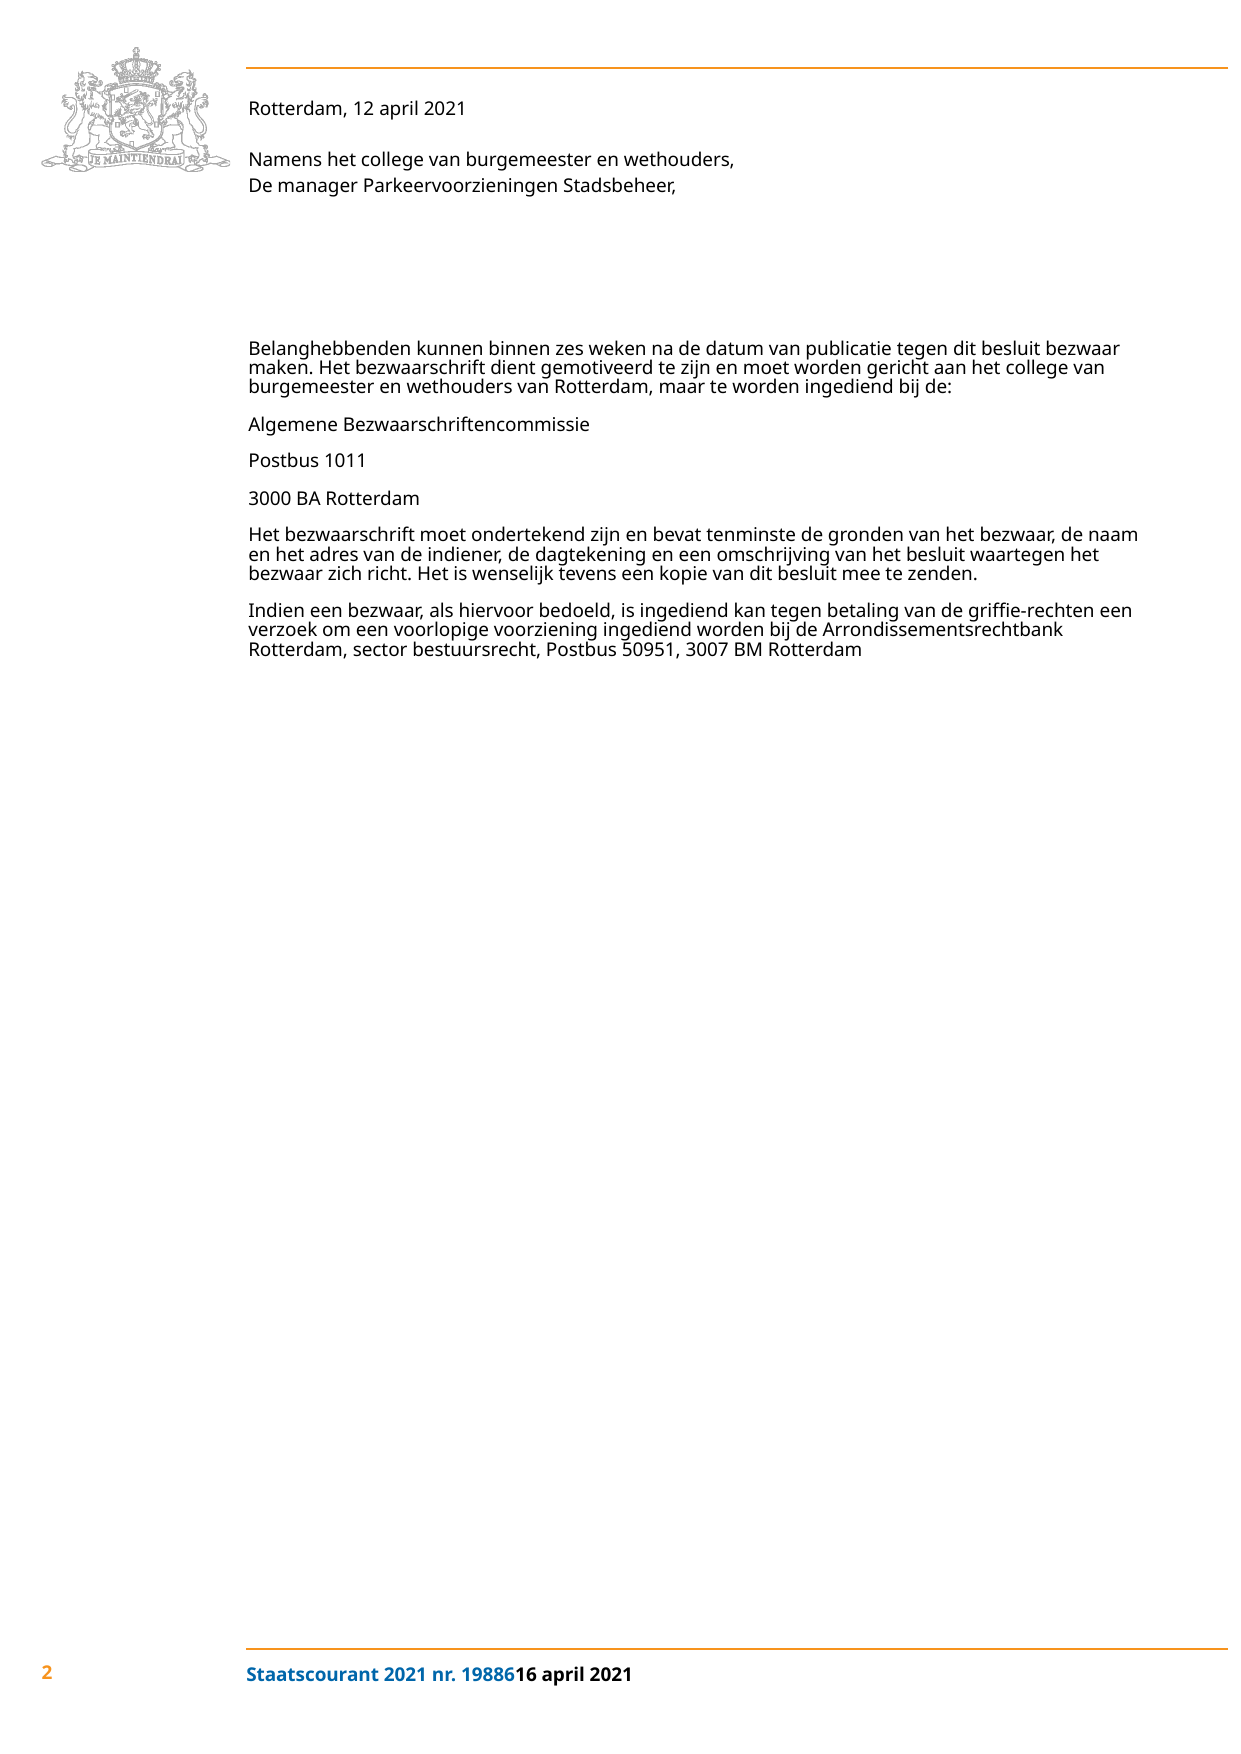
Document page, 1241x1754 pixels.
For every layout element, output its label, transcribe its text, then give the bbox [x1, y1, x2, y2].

text De manager Parkeervoorzieningen Stadsbeheer, [248, 172, 1152, 198]
text Postbus 1011 [248, 452, 1152, 472]
text Namens het college van burgemeester en wethouders, [248, 146, 1152, 172]
text Rotterdam, 12 april 2021 [248, 95, 1152, 121]
text 3000 BA Rotterdam [248, 489, 1152, 509]
text Indien een bezwaar, als hiervoor bedoeld, is ingediend kan tegen betaling van de griffie-rechten een verzoek om een voorlopige voorziening ingediend worden bij de Arrondissementsrechtbank Rotterdam, sector bestuursrecht, Postbus 50951, 3007 BM Rotterdam [248, 602, 1152, 660]
picture [41, 47, 231, 172]
text Het bezwaarschrift moet ondertekend zijn en bevat tenminste de gronden van het bezwaar, de naam en het adres van de indiener, de dagtekening en een omschrijving van het besluit waartegen het bezwaar zich richt. Het is wenselijk tevens een kopie van dit besluit mee te zenden. [248, 526, 1152, 584]
text Algemene Bezwaarschriftencommissie [248, 416, 1152, 435]
text Belanghebbenden kunnen binnen zes weken na de datum van publicatie tegen dit besluit bezwaar maken. Het bezwaarschrift dient gemotiveerd te zijn en moet worden gericht aan het college van burgemeester en wethouders van Rotterdam, maar te worden ingediend bij de: [248, 340, 1152, 398]
